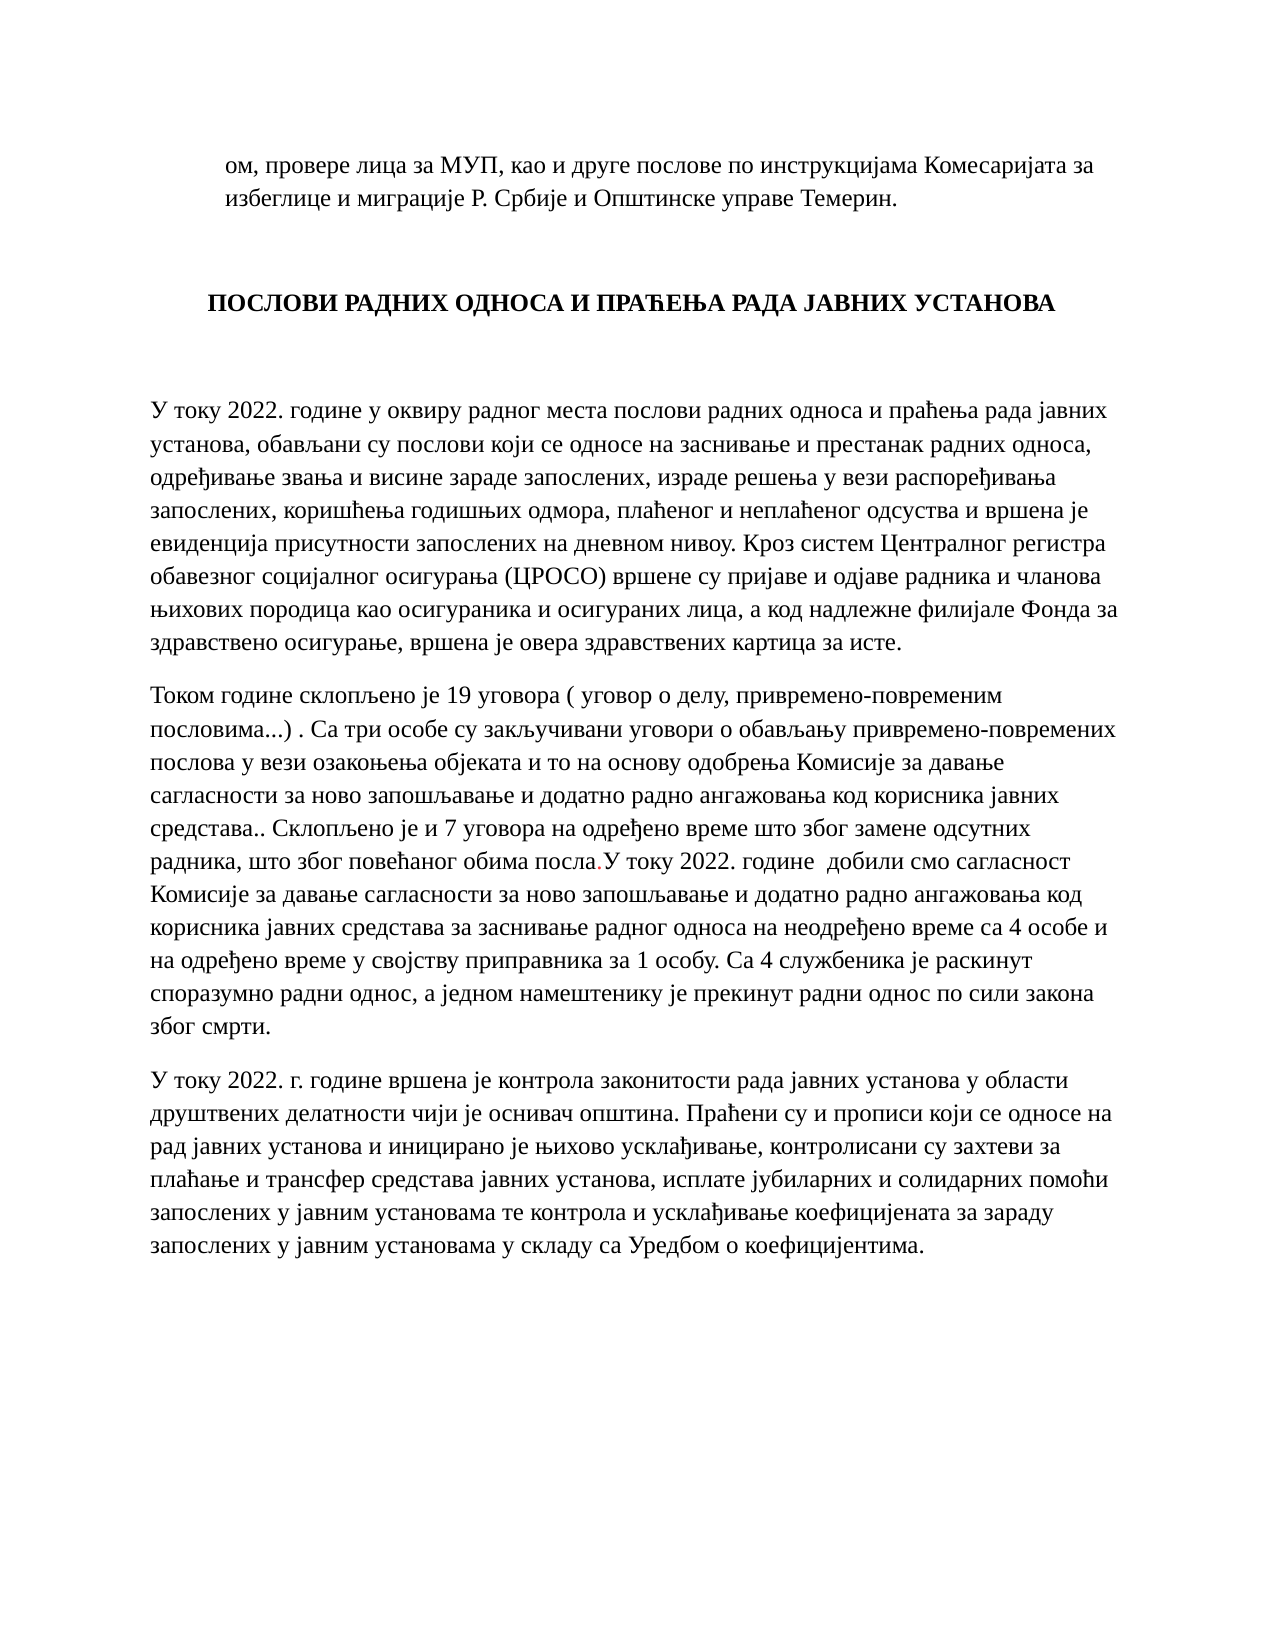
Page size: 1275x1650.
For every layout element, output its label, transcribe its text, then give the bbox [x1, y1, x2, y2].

text Током године склопљено је 19 уговора ( уговор о делу, привремено-повременим пословима...) . Са три особе су закључивани уговори о обављању привремено-повремених послова у вези озакоњења објеката и то на основу одобрења Комисије за давање сагласности за ново запошљавање и додатно радно ангажовања код корисника јавних средстава.. Склопљено је и 7 уговора на одређено време што због замене одсутних радника, што због повећаног обима посла.У току 2022. године добили смо сагласност Комисије за давање сагласности за ново запошљавање и додатно радно ангажовања код корисника јавних средстава за заснивање радног односа на неодређено време са 4 особе и на одређено време у својству приправника за 1 особу. Са 4 службеника је раскинут споразумно радни однос, а једном намештенику је прекинут радни однос по сили закона због смрти. [150, 681, 1125, 1039]
text У току 2022. г. године вршена је контрола законитости рада јавних установа у области друштвених делатности чији је оснивач општина. Праћени су и прописи који се односе на рад јавних установа и иницирано је њихово усклађивање, контролисани су захтеви за плаћање и трансфер средстава јавних установа, исплате јубиларних и солидарних помоћи запослених у јавним установама те контрола и усклађивање коефицијената за зараду запослених у јавним установама у складу са Уредбом о коефицијентима. [150, 1065, 1125, 1258]
text У току 2022. године у оквиру радног места послови радних односа и праћења рада јавних установа, обављани су послови који се односе на заснивање и престанак радних односа, одређивање звања и висине зараде запослених, израде решења у вези распоређивања запослених, коришћења годишњих одмора, плаћеног и неплаћеног одсуства и вршена је евиденција присутности запослених на дневном нивоу. Кроз систем Централног регистра обавезног социјалног осигурања (ЦРОСО) вршене су пријаве и одјаве радника и чланова њихових породица као осигураника и осигураних лица, а код надлежне филијале Фонда за здравствено осигурање, вршена је овера здравствених картица за исте. [150, 396, 1125, 656]
text ПОСЛОВИ РАДНИХ ОДНОСА И ПРАЋЕЊА РАДА ЈАВНИХ УСТАНОВА [150, 288, 1125, 317]
list ом, провере лица за МУП, као и друге послове по инструкцијама Комесаријата за избеглице и миграције Р. Србије и Општинске управе Темерин. [187, 150, 1125, 212]
